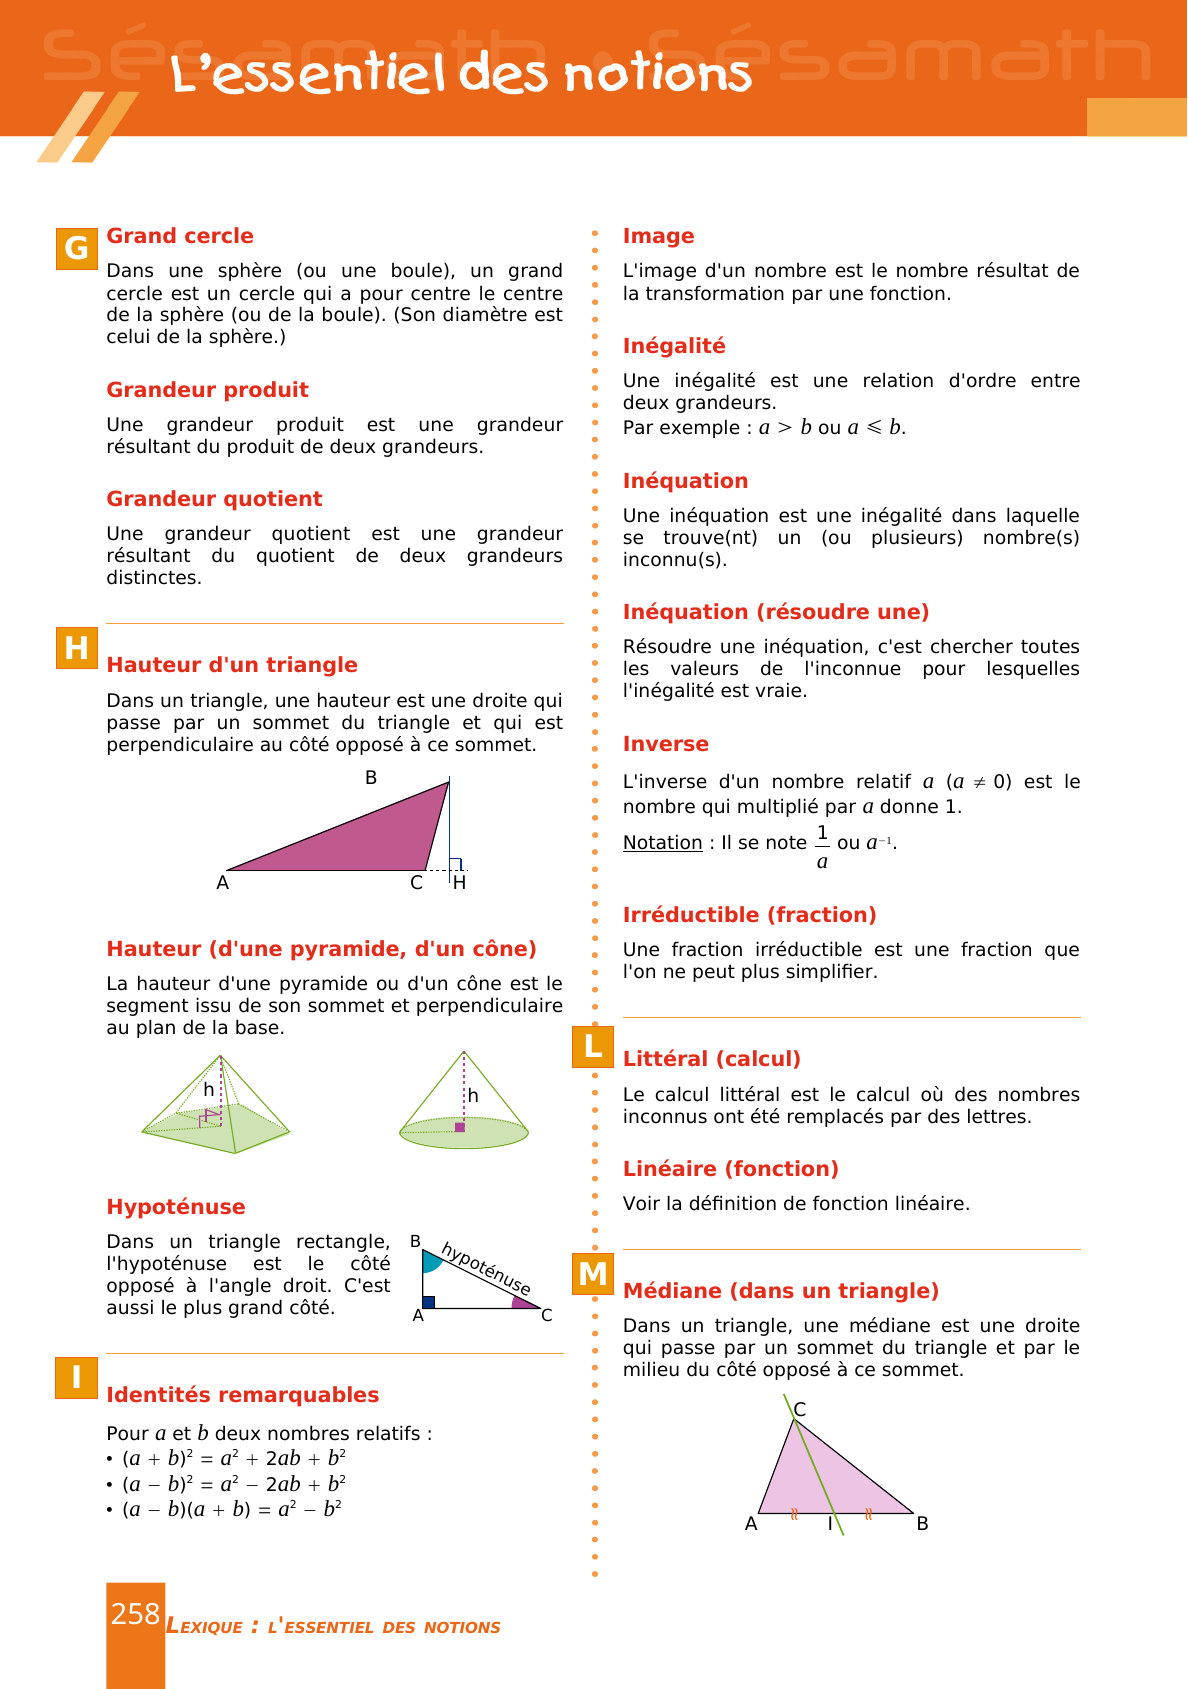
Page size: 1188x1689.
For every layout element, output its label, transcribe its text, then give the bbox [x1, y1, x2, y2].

text Image [623, 224, 1081, 249]
list (a − b)(a  b) = a2 − b2 [106, 1496, 564, 1521]
text Une inéquation est une inégalité dans laquelle se trouve(nt) un (ou plusieurs) nombre(s) inconnu(s). [623, 505, 1081, 571]
text Médiane (dans un triangle) [623, 1279, 1081, 1303]
text Irréductible (fraction) [623, 903, 1081, 927]
text Notation : Il se noteou a−1. [623, 819, 1081, 874]
list (a − b)2 = a2 − 2ab  b2 [106, 1470, 564, 1496]
text Littéral (calcul) [623, 1047, 1081, 1072]
text Dans une sphère (ou une boule), un grand cercle est un cercle qui a pour centre le centre de la sphère (ou de la boule). (Son diamètre est celui de la sphère.) [106, 260, 564, 348]
text Inverse [623, 732, 1081, 756]
text Grand cercle [106, 224, 564, 249]
text Grandeur produit [106, 378, 564, 402]
text Dans un triangle, une hauteur est une droite qui passe par un sommet du triangle et qui est perpendiculaire au côté opposé à ce sommet. [106, 689, 564, 756]
text Dans un triangle rectangle, l'hypoténuse est le côté opposé à l'angle droit. C'est aussi le plus grand côté. [106, 1231, 564, 1319]
text Une grandeur quotient est une grandeur résultant du quotient de deux grandeurs distinctes. [106, 523, 564, 589]
text Pour a et b deux nombres relatifs : [106, 1419, 564, 1445]
text Une grandeur produit est une grandeur résultant du produit de deux grandeurs. [106, 414, 564, 458]
text Hauteur (d'une pyramide, d'un cône) [106, 937, 564, 962]
text Hauteur d'un triangle [106, 653, 564, 678]
text Inéquation [623, 469, 1081, 493]
text Linéaire (fonction) [623, 1157, 1081, 1181]
text Identités remarquables [106, 1383, 564, 1408]
text Par exemple : a  b ou a  b. [623, 414, 1081, 439]
text Résoudre une inéquation, c'est chercher toutes les valeurs de l'inconnue pour lesquelles l'inégalité est vraie. [623, 636, 1081, 702]
text La hauteur d'une pyramide ou d'un cône est le segment issu de son sommet et perpendiculaire au plan de la base. [106, 973, 564, 1039]
text Inéquation (résoudre une) [623, 600, 1081, 624]
text Hypoténuse [106, 1195, 564, 1219]
text Dans un triangle, une médiane est une droite qui passe par un sommet du triangle et par le milieu du côté opposé à ce sommet. [623, 1315, 1081, 1381]
list (a  b)2 = a2  2ab  b2 [106, 1445, 564, 1470]
text Voir la définition de fonction linéaire. [623, 1193, 1081, 1215]
text Grandeur quotient [106, 487, 564, 512]
text Une inégalité est une relation d'ordre entre deux grandeurs. [623, 370, 1081, 414]
text L'image d'un nombre est le nombre résultat de la transformation par une fonction. [623, 260, 1081, 304]
text L'inverse d'un nombre relatif a (a ≠ 0) est le nombre qui multiplié par a donne 1. [623, 768, 1081, 819]
text Le calcul littéral est le calcul où des nombres inconnus ont été remplacés par des lettres. [623, 1083, 1081, 1127]
text Inégalité [623, 334, 1081, 358]
text Une fraction irréductible est une fraction que l'on ne peut plus simplifier. [623, 939, 1081, 983]
picture [0, 0, 1187, 163]
